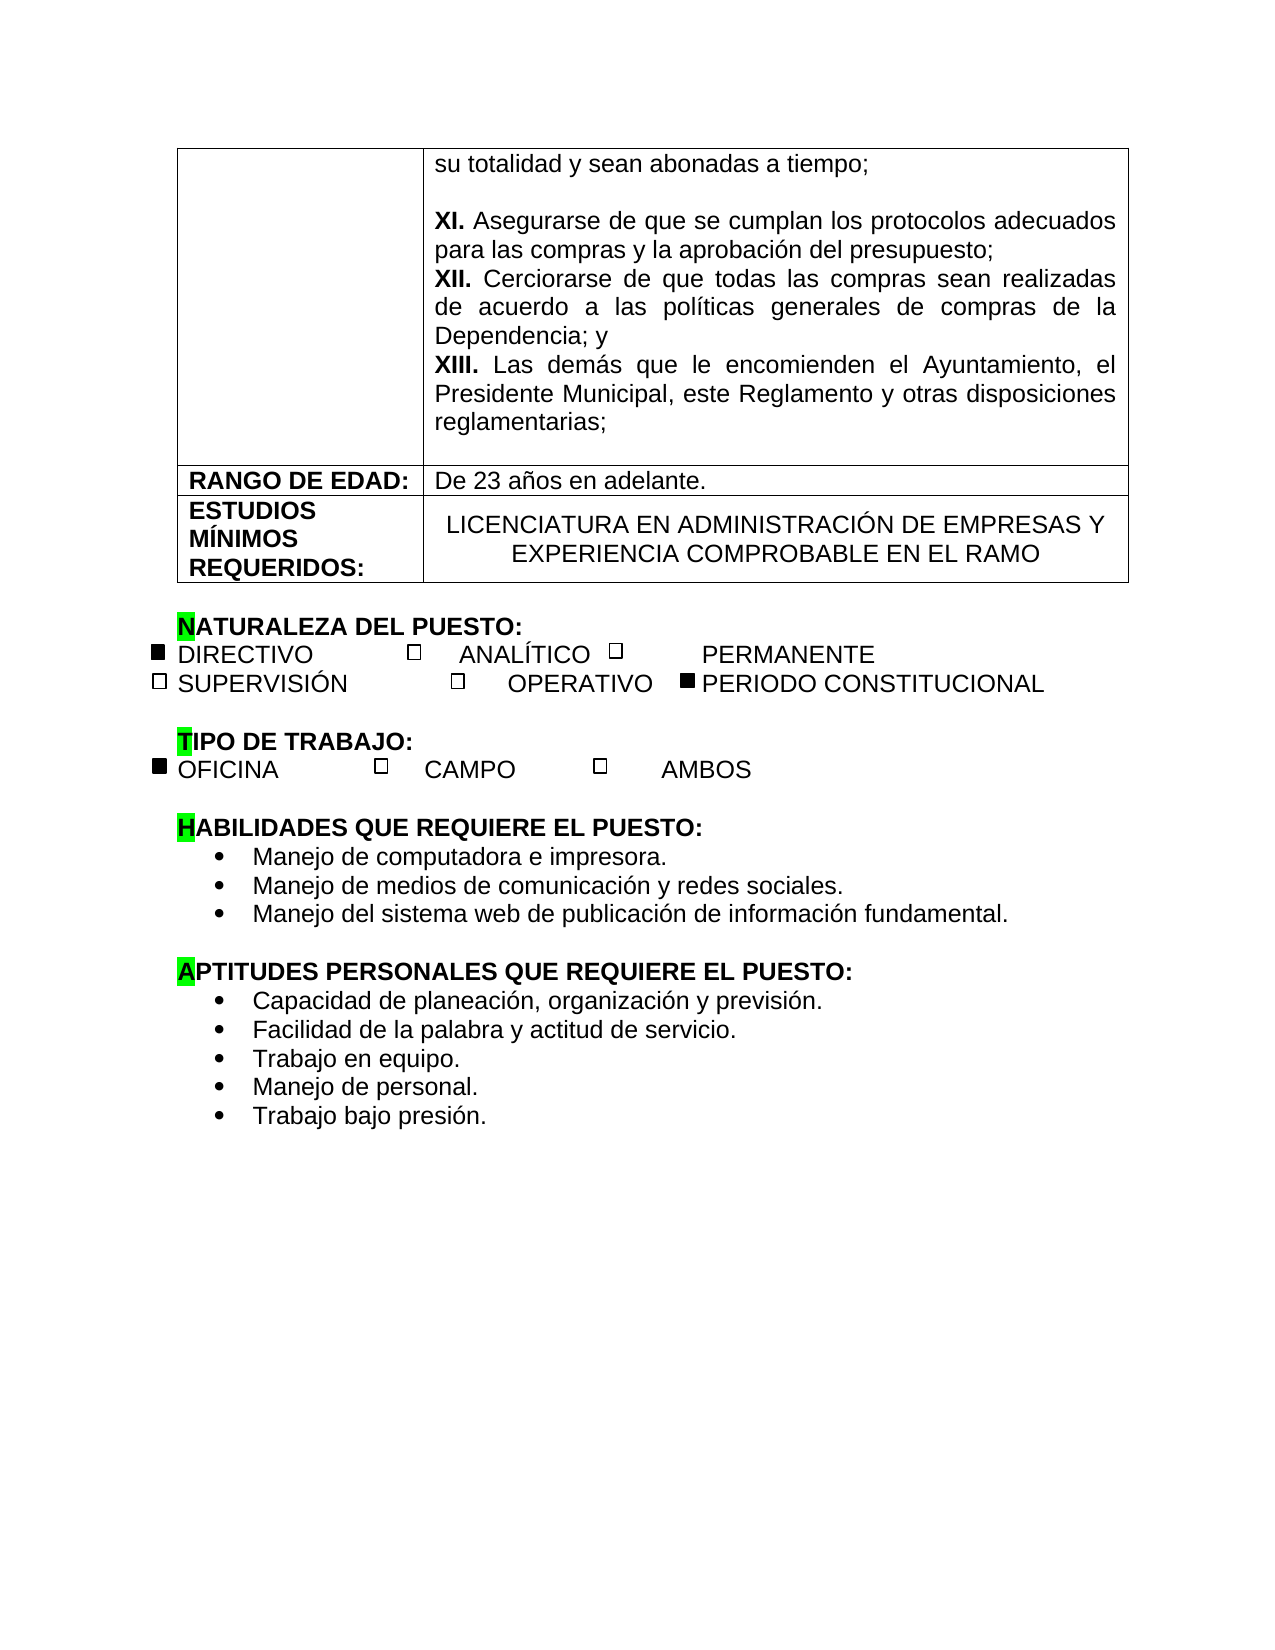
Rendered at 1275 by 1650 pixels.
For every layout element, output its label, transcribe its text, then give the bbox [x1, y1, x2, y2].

table_cell RANGO DE EDAD: [178, 466, 423, 495]
text APTITUDES PERSONALES QUE REQUIERE EL PUESTO: [177, 957, 1098, 986]
list Capacidad de planeación, organización y previsión. [215, 986, 1098, 1015]
text NATURALEZA DEL PUESTO: [177, 612, 1098, 641]
table_cell ESTUDIOS MÍNIMOS REQUERIDOS: [178, 496, 423, 582]
text TIPO DE TRABAJO: [177, 727, 1098, 756]
list Trabajo bajo presión. [215, 1101, 1098, 1130]
list Facilidad de la palabra y actitud de servicio. [215, 1015, 1098, 1043]
table_cell su totalidad y sean abonadas a tiempo; XI. Asegurarse de que se cumplan los protocolos adecuados para las compras y la aprobación del presupuesto; XII. Cerciorarse de que todas las compras sean realizadas de acuerdo a las políticas generales de compras de la Dependencia; y XIII. Las demás que le encomienden el Ayuntamiento, el Presidente Municipal, este Reglamento y otras disposiciones reglamentarias; [424, 149, 1128, 465]
list Manejo de computadora e impresora. [215, 842, 1098, 871]
text HABILIDADES QUE REQUIERE EL PUESTO: [177, 813, 1098, 842]
text DIRECTIVO ANALÍTICO PERMANENTE [177, 641, 1098, 669]
list Manejo de personal. [215, 1072, 1098, 1101]
list Manejo de medios de comunicación y redes sociales. [215, 871, 1098, 899]
table_cell De 23 años en adelante. [424, 466, 1128, 495]
table_cell [178, 149, 423, 465]
text SUPERVISIÓN OPERATIVO PERIODO CONSTITUCIONAL [177, 669, 1098, 698]
text OFICINA CAMPO AMBOS [177, 756, 1098, 784]
table_cell LICENCIATURA EN ADMINISTRACIÓN DE EMPRESAS Y EXPERIENCIA COMPROBABLE EN EL RAMO [424, 496, 1128, 582]
list Manejo del sistema web de publicación de información fundamental. [215, 899, 1098, 928]
list Trabajo en equipo. [215, 1043, 1098, 1072]
